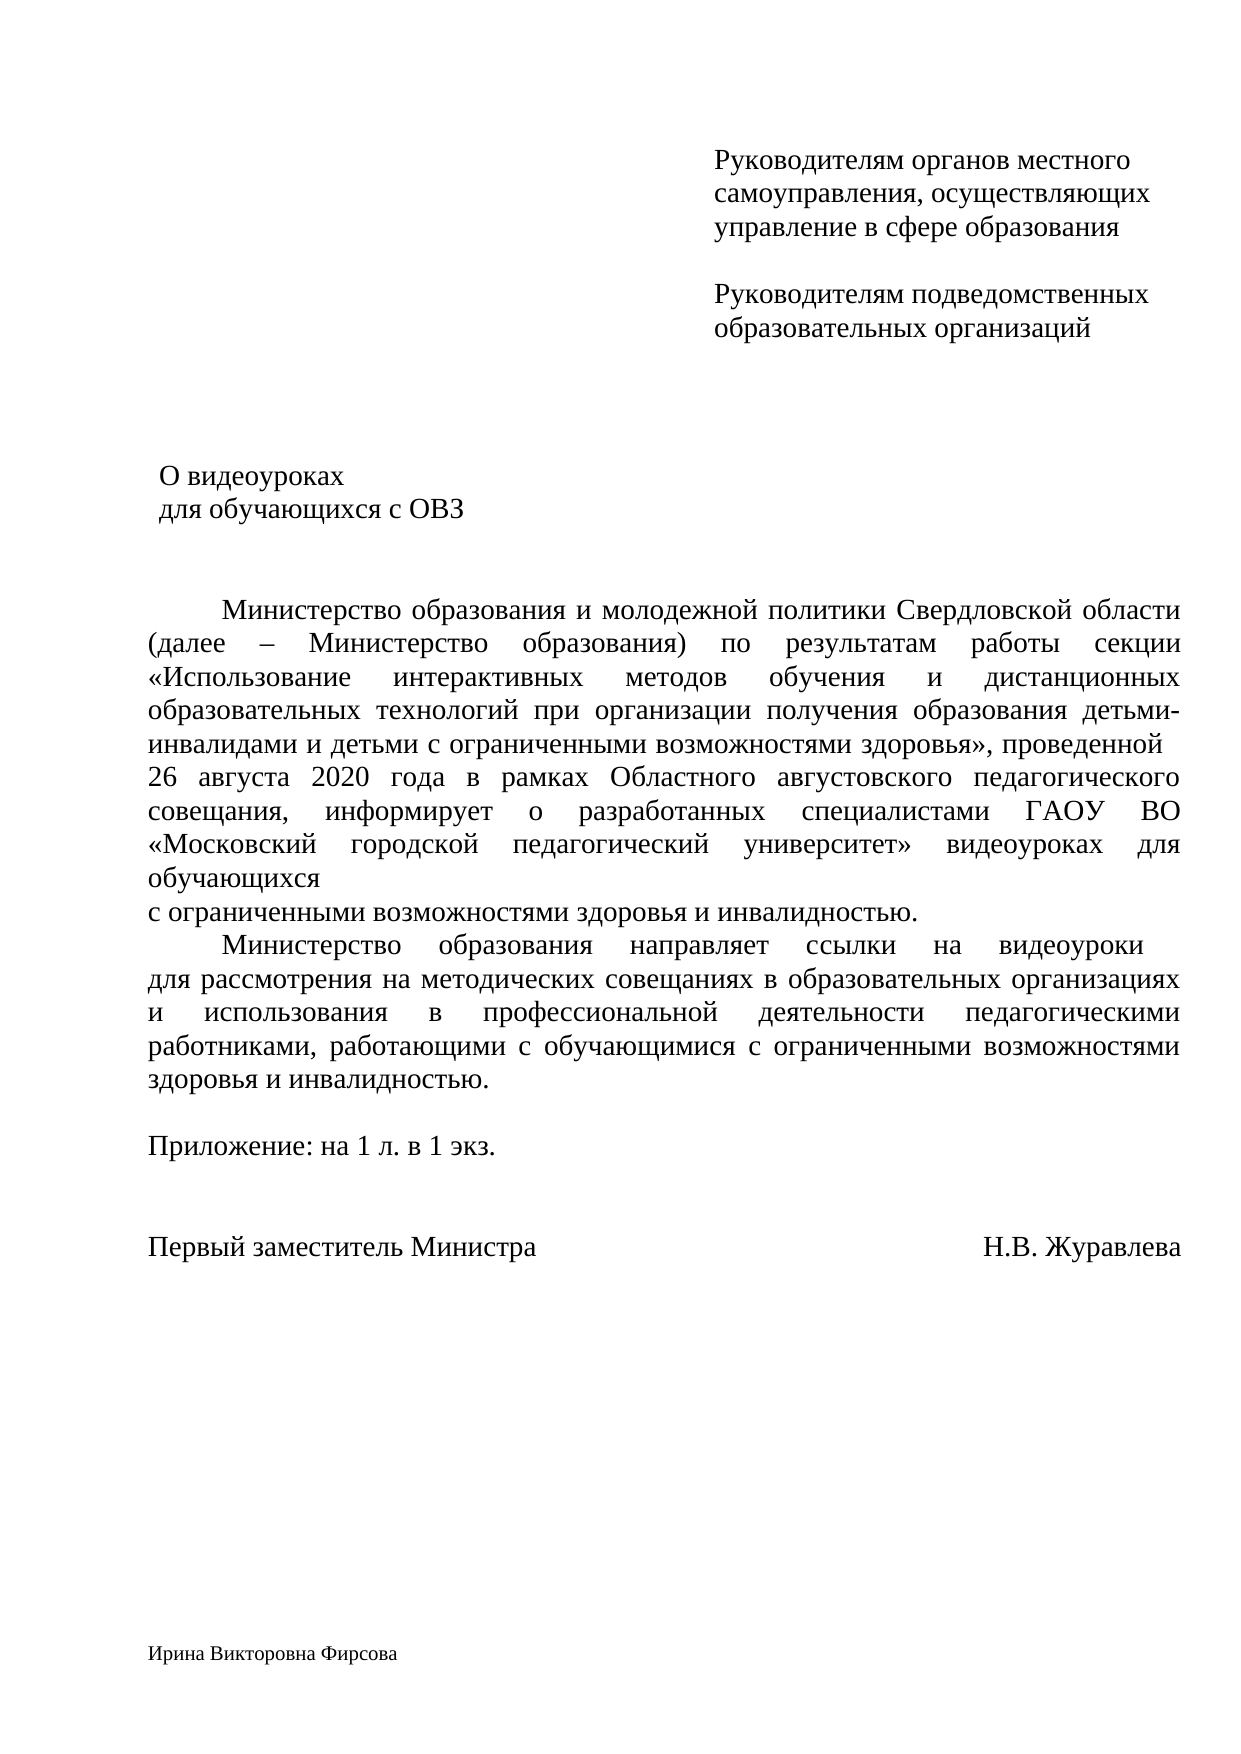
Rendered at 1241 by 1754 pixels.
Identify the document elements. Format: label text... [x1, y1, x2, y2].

table_cell [148, 414, 646, 458]
table_cell [812, 1263, 1181, 1296]
table_header от [380, 414, 417, 449]
table_cell [144, 1263, 587, 1296]
table_cell [646, 458, 703, 592]
text Ирина Викторовна Фирсова [148, 1641, 1181, 1665]
text Министерство образования направляет ссылки на видеоуроки для рассмотрения на методических совещаниях в образовательных организациях и использования в профессиональной деятельности педагогическими работниками, работающими с обучающимися с ограниченными возможностями здоровья и инвалидностью. [148, 927, 1181, 1095]
table_cell [665, 1263, 812, 1296]
table_header [665, 1229, 812, 1263]
table_cell [703, 458, 1195, 592]
table_header [417, 414, 631, 449]
table_header [217, 414, 380, 449]
text Министерство образования и молодежной политики Свердловской области (далее – Министерство образования) по результатам работы секции «Использование интерактивных методов обучения и дистанционных образовательных технологий при организации получения образования детьми-инвалидами и детьми с ограниченными возможностями здоровья», проведенной 26 августа 2020 года в рамках Областного августовского педагогического совещания, информирует о разработанных специалистами ГАОУ ВО «Московский городской педагогический университет» видеоуроках для обучающихся с ограниченными возможностями здоровья и инвалидностью. [148, 592, 1181, 927]
table_cell О видеоуроках для обучающихся с ОВЗ [148, 458, 646, 592]
table_header Руководителям органов местного самоуправления, осуществляющих управление в сфере образования Руководителям подведомственных образовательных организаций [703, 75, 1195, 458]
text Приложение: на 1 л. в 1 экз. [148, 1128, 1181, 1162]
table_header [646, 75, 703, 458]
table_header [587, 1229, 664, 1263]
table_header Н № [159, 414, 217, 449]
table_header ПРАВИТЕЛЬСТВО СВЕРДЛОВСКОЙ ОБЛАСТИ МИНИСТЕРСТВО ОБРАЗОВАНИЯ И МОЛОДЕЖНОЙ ПОЛИТИКИ СВЕРДЛОВСКОЙ ОБЛАСТИ Малышева ул., д. 33, Екатеринбург, 620075 тел. (факс) (343) 312-00-04 (многоканальный) E-mail: info.minobraz@egov66.ru, http://minobraz.egov66.ru [148, 75, 646, 414]
table_header Н.В. Журавлева [812, 1229, 1181, 1263]
table_header Первый заместитель Министра [144, 1229, 587, 1263]
table_cell [587, 1263, 664, 1296]
